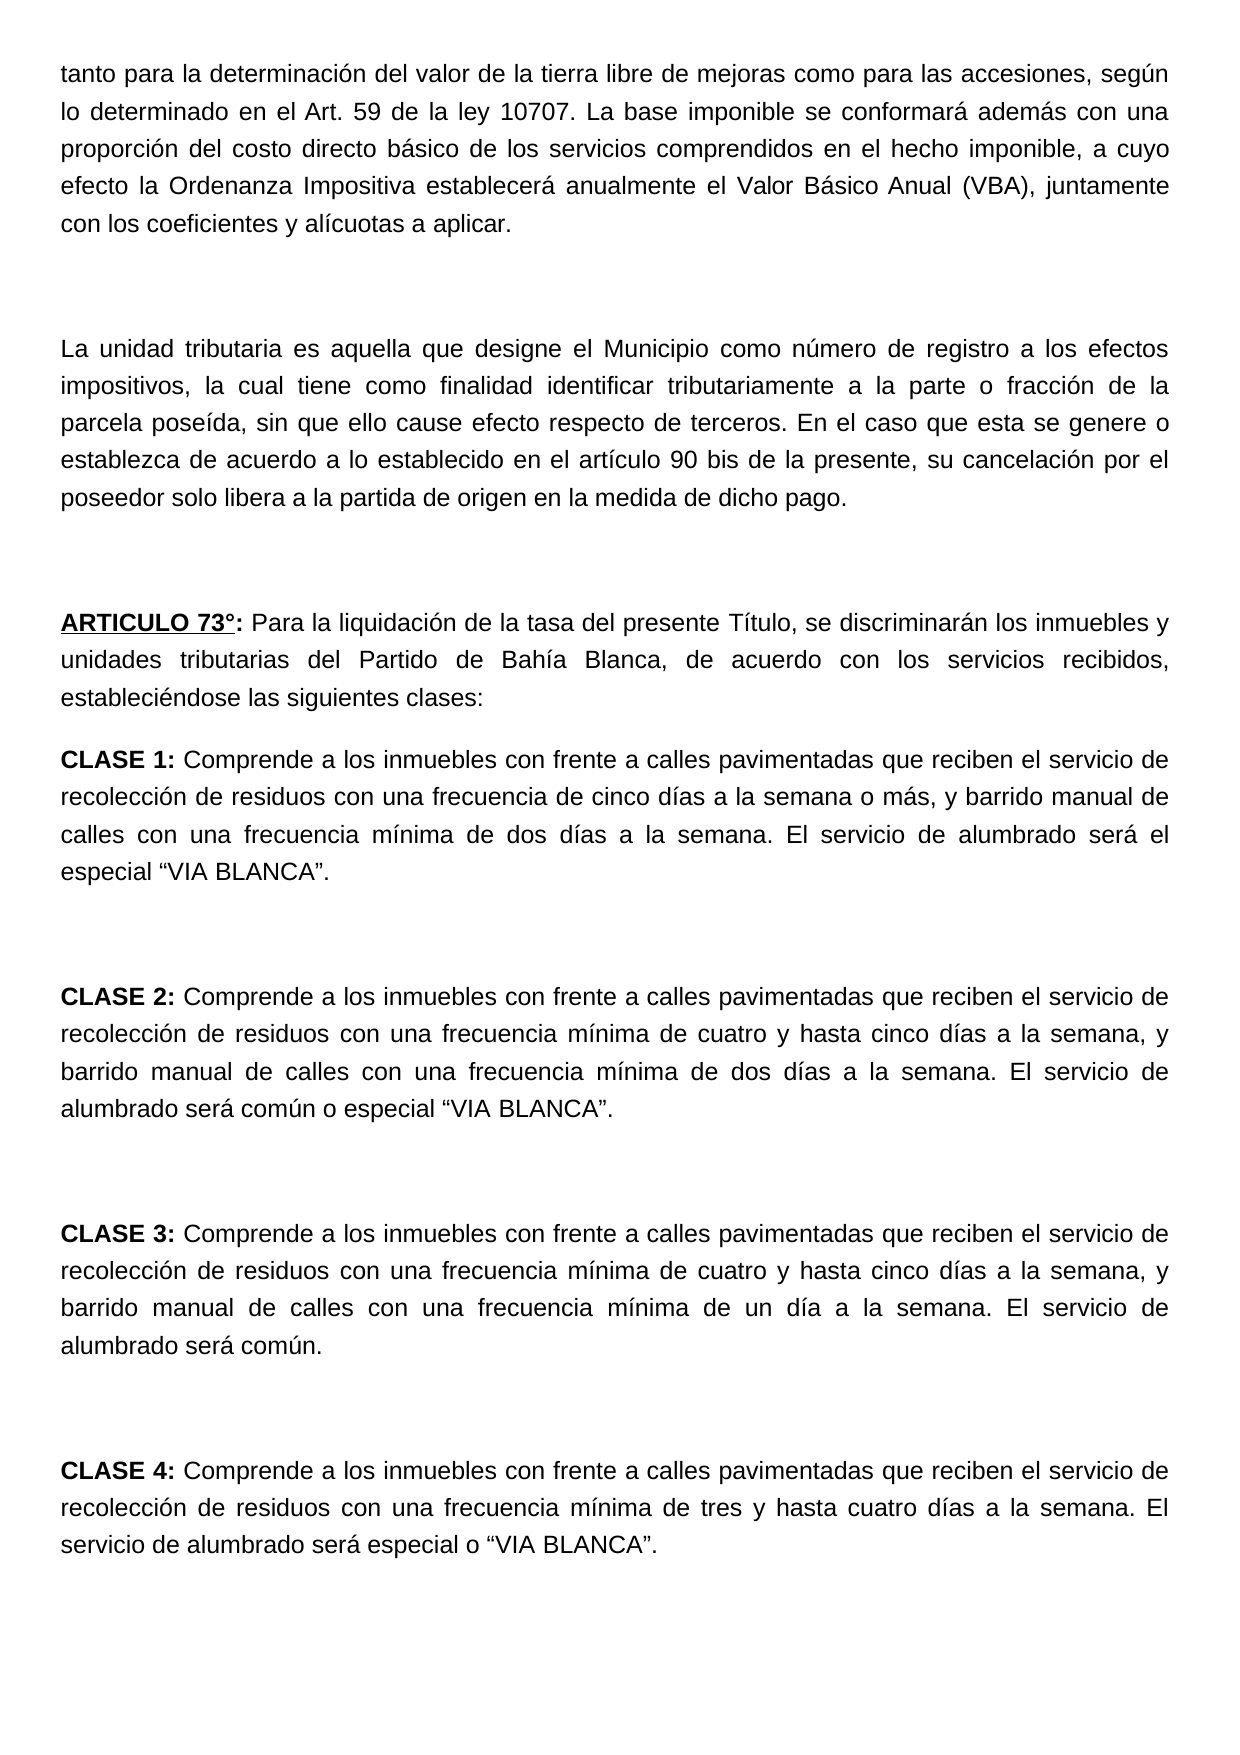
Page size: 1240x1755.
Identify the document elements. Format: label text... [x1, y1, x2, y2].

text La unidad tributaria es aquella que designe el Municipio como número de registro a los efectos impositivos, la cual tiene como finalidad identificar tributariamente a la parte o fracción de la parcela poseída, sin que ello cause efecto respecto de terceros. En el caso que esta se genere o establezca de acuerdo a lo establecido en el artículo 90 bis de la presente, su cancelación por el poseedor solo libera a la partida de origen en la medida de dicho pago. [60, 334, 1169, 512]
text CLASE 1: Comprende a los inmuebles con frente a calles pavimentadas que reciben el servicio de recolección de residuos con una frecuencia de cinco días a la semana o más, y barrido manual de calles con una frecuencia mínima de dos días a la semana. El servicio de alumbrado será el especial “VIA BLANCA”. [60, 745, 1169, 886]
text CLASE 2: Comprende a los inmuebles con frente a calles pavimentadas que reciben el servicio de recolección de residuos con una frecuencia mínima de cuatro y hasta cinco días a la semana, y barrido manual de calles con una frecuencia mínima de dos días a la semana. El servicio de alumbrado será común o especial “VIA BLANCA”. [60, 982, 1170, 1123]
text CLASE 3: Comprende a los inmuebles con frente a calles pavimentadas que reciben el servicio de recolección de residuos con una frecuencia mínima de cuatro y hasta cinco días a la semana, y barrido manual de calles con una frecuencia mínima de un día a la semana. El servicio de alumbrado será común. [60, 1219, 1170, 1359]
text CLASE 4: Comprende a los inmuebles con frente a calles pavimentadas que reciben el servicio de recolección de residuos con una frecuencia mínima de tres y hasta cuatro días a la semana. El servicio de alumbrado será especial o “VIA BLANCA”. [60, 1456, 1170, 1559]
text tanto para la determinación del valor de la tierra libre de mejoras como para las accesiones, según lo determinado en el Art. 59 de la ley 10707. La base imponible se conformará además con una proporción del costo directo básico de los servicios comprendidos en el hecho imponible, a cuyo efecto la Ordenanza Impositiva establecerá anualmente el Valor Básico Anual (VBA), juntamente con los coeficientes y alícuotas a aplicar. [60, 59, 1169, 237]
text ARTICULO 73°: Para la liquidación de la tasa del presente Título, se discriminarán los inmuebles y unidades tributarias del Partido de Bahía Blanca, de acuerdo con los servicios recibidos, estableciéndose las siguientes clases: [60, 608, 1169, 711]
